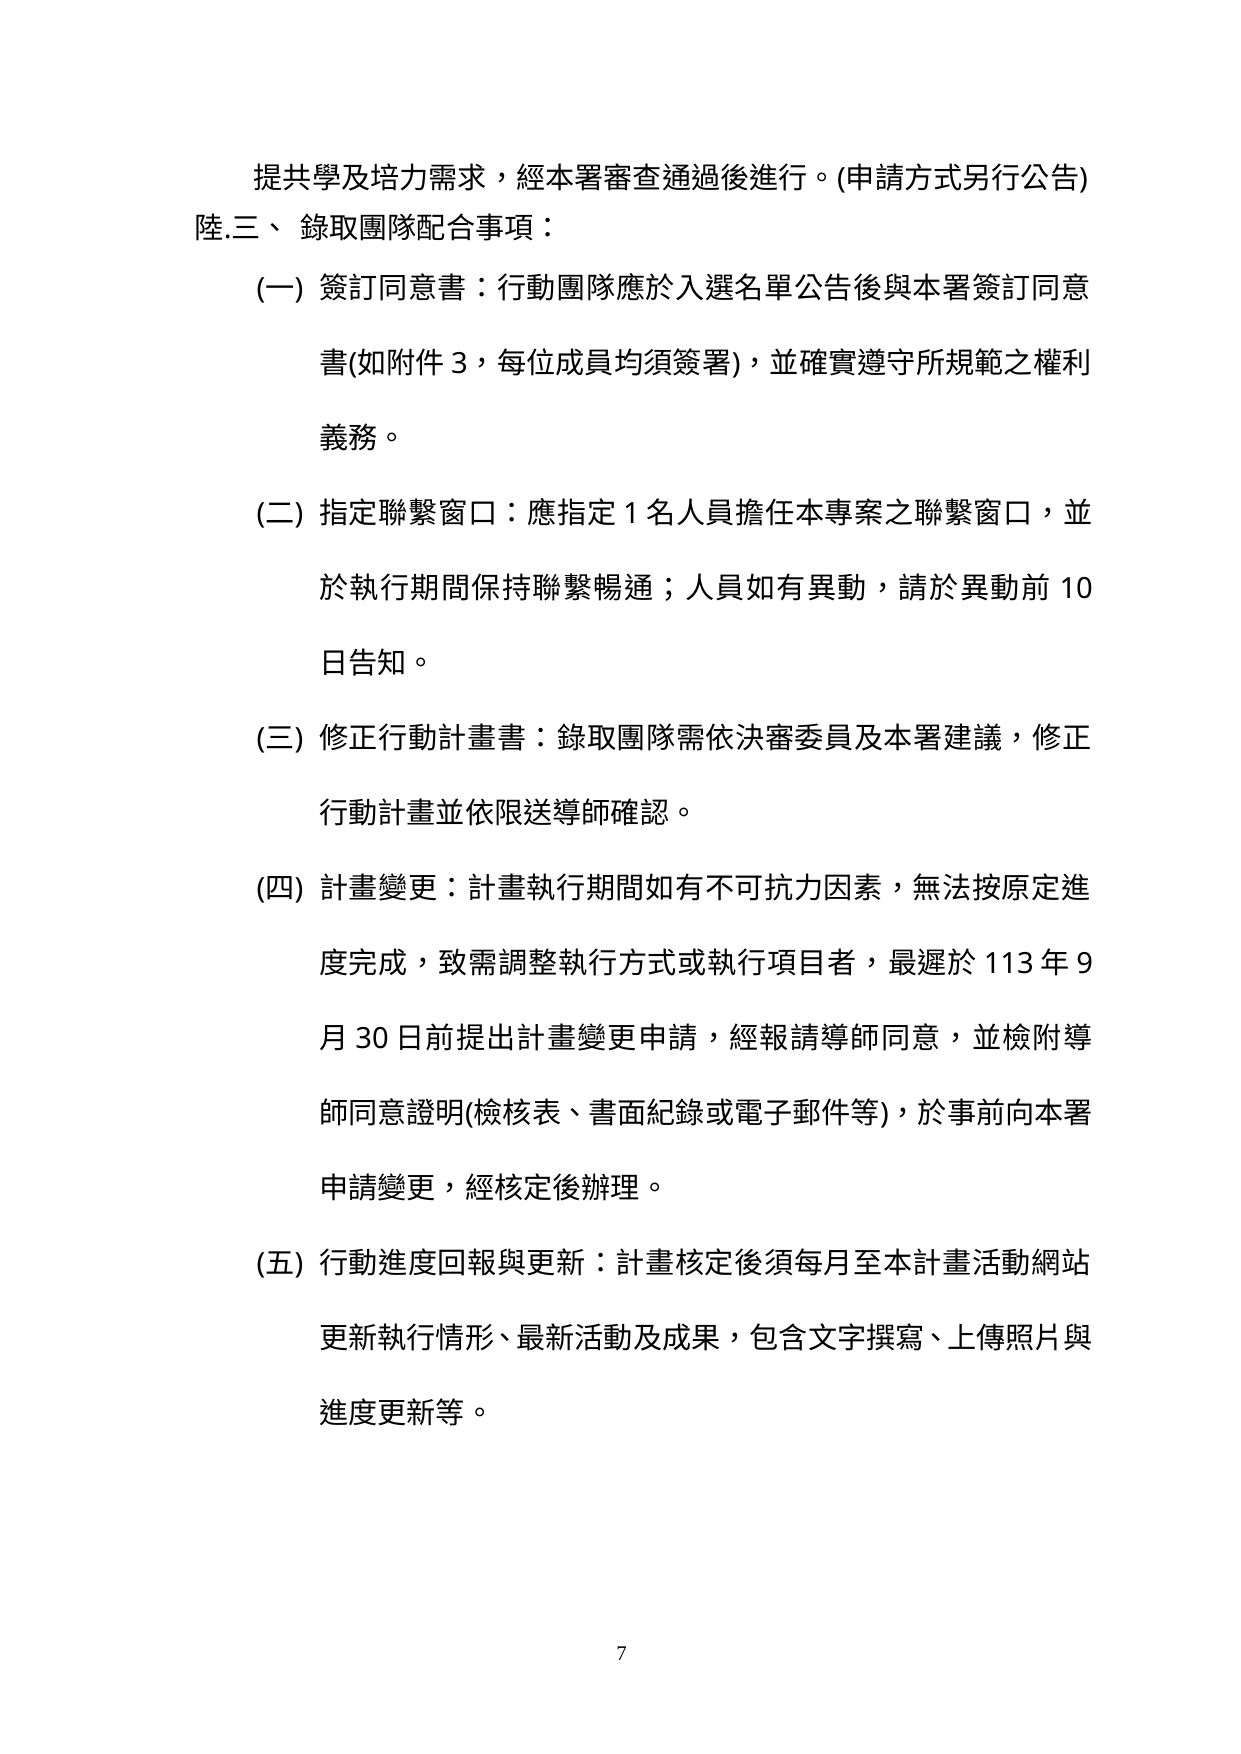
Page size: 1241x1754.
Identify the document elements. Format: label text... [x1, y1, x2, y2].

list 計畫變更：計畫執行期間如有不可抗力因素，無法按原定進度完成，致需調整執行方式或執行項目者，最遲於113年9月30日前提出計畫變更申請，經報請導師同意，並檢附導師同意證明(檢核表、書面紀錄或電子郵件等)，於事前向本署申請變更，經核定後辦理。 [256, 849, 1093, 1224]
list 提共學及培力需求，經本署審查通過後進行。(申請方式另行公告) [194, 149, 1093, 199]
list 指定聯繫窗口：應指定1名人員擔任本專案之聯繫窗口，並於執行期間保持聯繫暢通；人員如有異動，請於異動前10日告知。 [256, 474, 1093, 699]
list 簽訂同意書：行動團隊應於入選名單公告後與本署簽訂同意書(如附件3，每位成員均須簽署)，並確實遵守所規範之權利義務。 [256, 249, 1093, 474]
list 修正行動計畫書：錄取團隊需依決審委員及本署建議，修正行動計畫並依限送導師確認。 [256, 699, 1093, 849]
list 錄取團隊配合事項： [194, 199, 1093, 249]
list 行動進度回報與更新：計畫核定後須每月至本計畫活動網站更新執行情形、最新活動及成果，包含文字撰寫、上傳照片與進度更新等。 [256, 1224, 1093, 1449]
